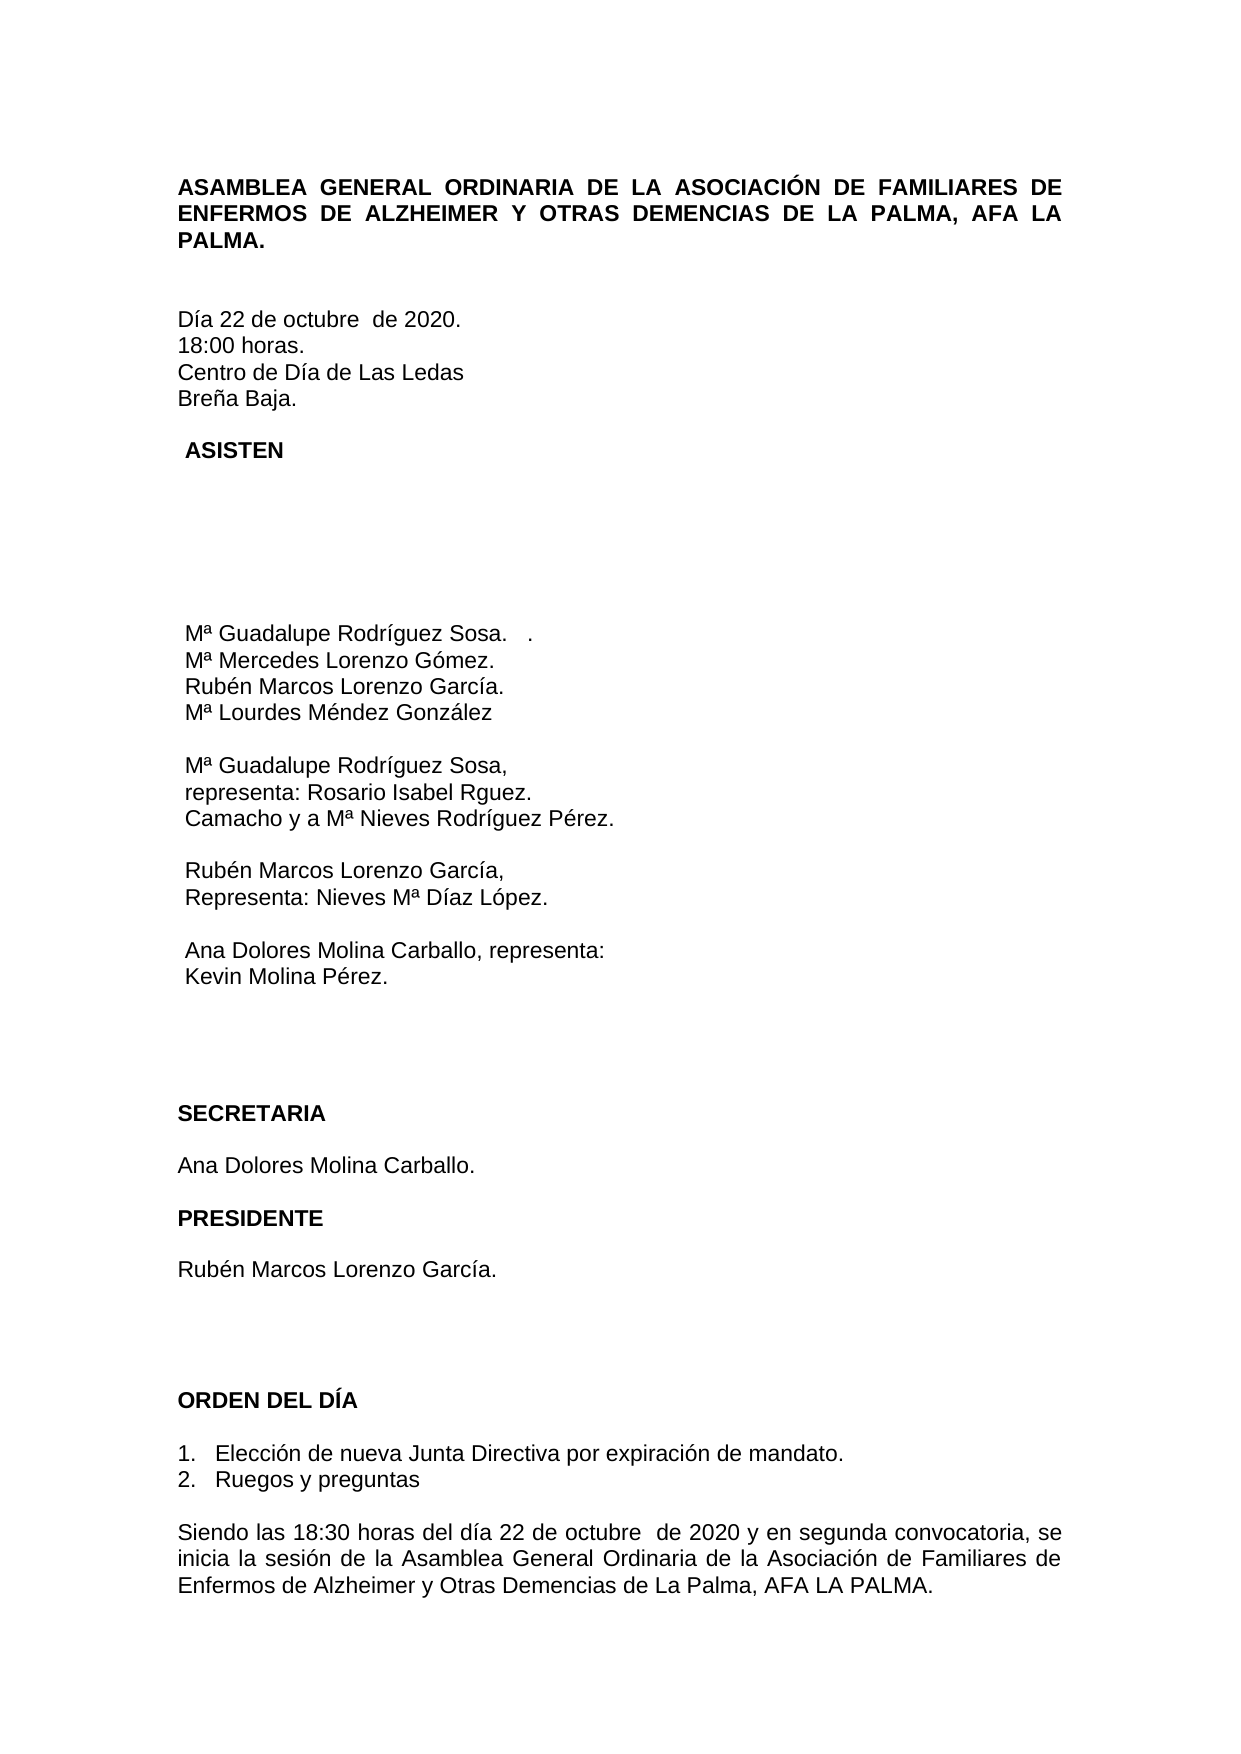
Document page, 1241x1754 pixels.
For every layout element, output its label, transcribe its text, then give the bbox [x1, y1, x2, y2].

table_cell [628, 1017, 1078, 1045]
table_cell [177, 541, 627, 592]
subtitle ASAMBLEA GENERAL ORDINARIA DE LA ASOCIACIÓN DE FAMILIARES DE ENFERMOS DE ALZHEIMER Y OTRAS DEMENCIAS DE LA PALMA, AFA LA PALMA. [177, 174, 1063, 253]
subtitle Centro de Día de Las Ledas [177, 358, 1063, 385]
table_cell [628, 1045, 1078, 1073]
subtitle Ana Dolores Molina Carballo. [177, 1152, 1063, 1179]
table_cell [177, 490, 627, 541]
table_cell [177, 989, 627, 1017]
table_cell [1078, 752, 1240, 989]
table_cell [628, 592, 1078, 620]
subtitle ORDEN DEL DÍA [177, 1387, 1063, 1414]
table_cell [177, 592, 627, 620]
table_header [1078, 438, 1240, 490]
table_cell [628, 541, 1078, 592]
table_header ASISTEN [177, 438, 627, 490]
table_cell [1078, 620, 1240, 699]
text Siendo las 18:30 horas del día 22 de octubre de 2020 y en segunda convocatoria, se inicia la sesión de la Asamblea General Ordinaria de la Asociación de Familiares de Enfermos de Alzheimer y Otras Demencias de La Palma, AFA LA PALMA. [177, 1519, 1063, 1598]
table_cell Mª Guadalupe Rodríguez Sosa, representa: Rosario Isabel Rguez. Camacho y a Mª Nieves Rodríguez Pérez. Rubén Marcos Lorenzo García, Representa: Nieves Mª Díaz López. Ana Dolores Molina Carballo, representa: Kevin Molina Pérez. [177, 752, 627, 989]
table_cell [1078, 989, 1240, 1017]
text 18:00 horas. [177, 332, 1063, 358]
table_cell [628, 620, 1078, 699]
table_cell [177, 1017, 627, 1045]
subtitle Breña Baja. [177, 385, 1063, 411]
table_cell [1078, 490, 1240, 541]
table_cell [1078, 1045, 1240, 1073]
list Elección de nueva Junta Directiva por expiración de mandato. [177, 1440, 1063, 1466]
table_cell [1078, 699, 1240, 752]
table_cell [1078, 541, 1240, 592]
text Día 22 de octubre de 2020. [177, 306, 1063, 332]
table_cell Mª Guadalupe Rodríguez Sosa. . Mª Mercedes Lorenzo Gómez. Rubén Marcos Lorenzo García. [177, 620, 627, 699]
table_cell Mª Lourdes Méndez González [177, 699, 627, 752]
table_cell [628, 699, 1078, 752]
table_cell [1078, 1017, 1240, 1045]
subtitle PRESIDENTE [177, 1205, 1063, 1231]
subtitle SECRETARIA [177, 1100, 1063, 1126]
table_cell [628, 490, 1078, 541]
table_header [628, 438, 1078, 490]
table_cell [628, 752, 1078, 989]
text Rubén Marcos Lorenzo García. [177, 1256, 1063, 1282]
table_cell [628, 989, 1078, 1017]
table_cell [177, 1045, 627, 1073]
table_cell [1078, 592, 1240, 620]
list Ruegos y preguntas [177, 1466, 1063, 1493]
